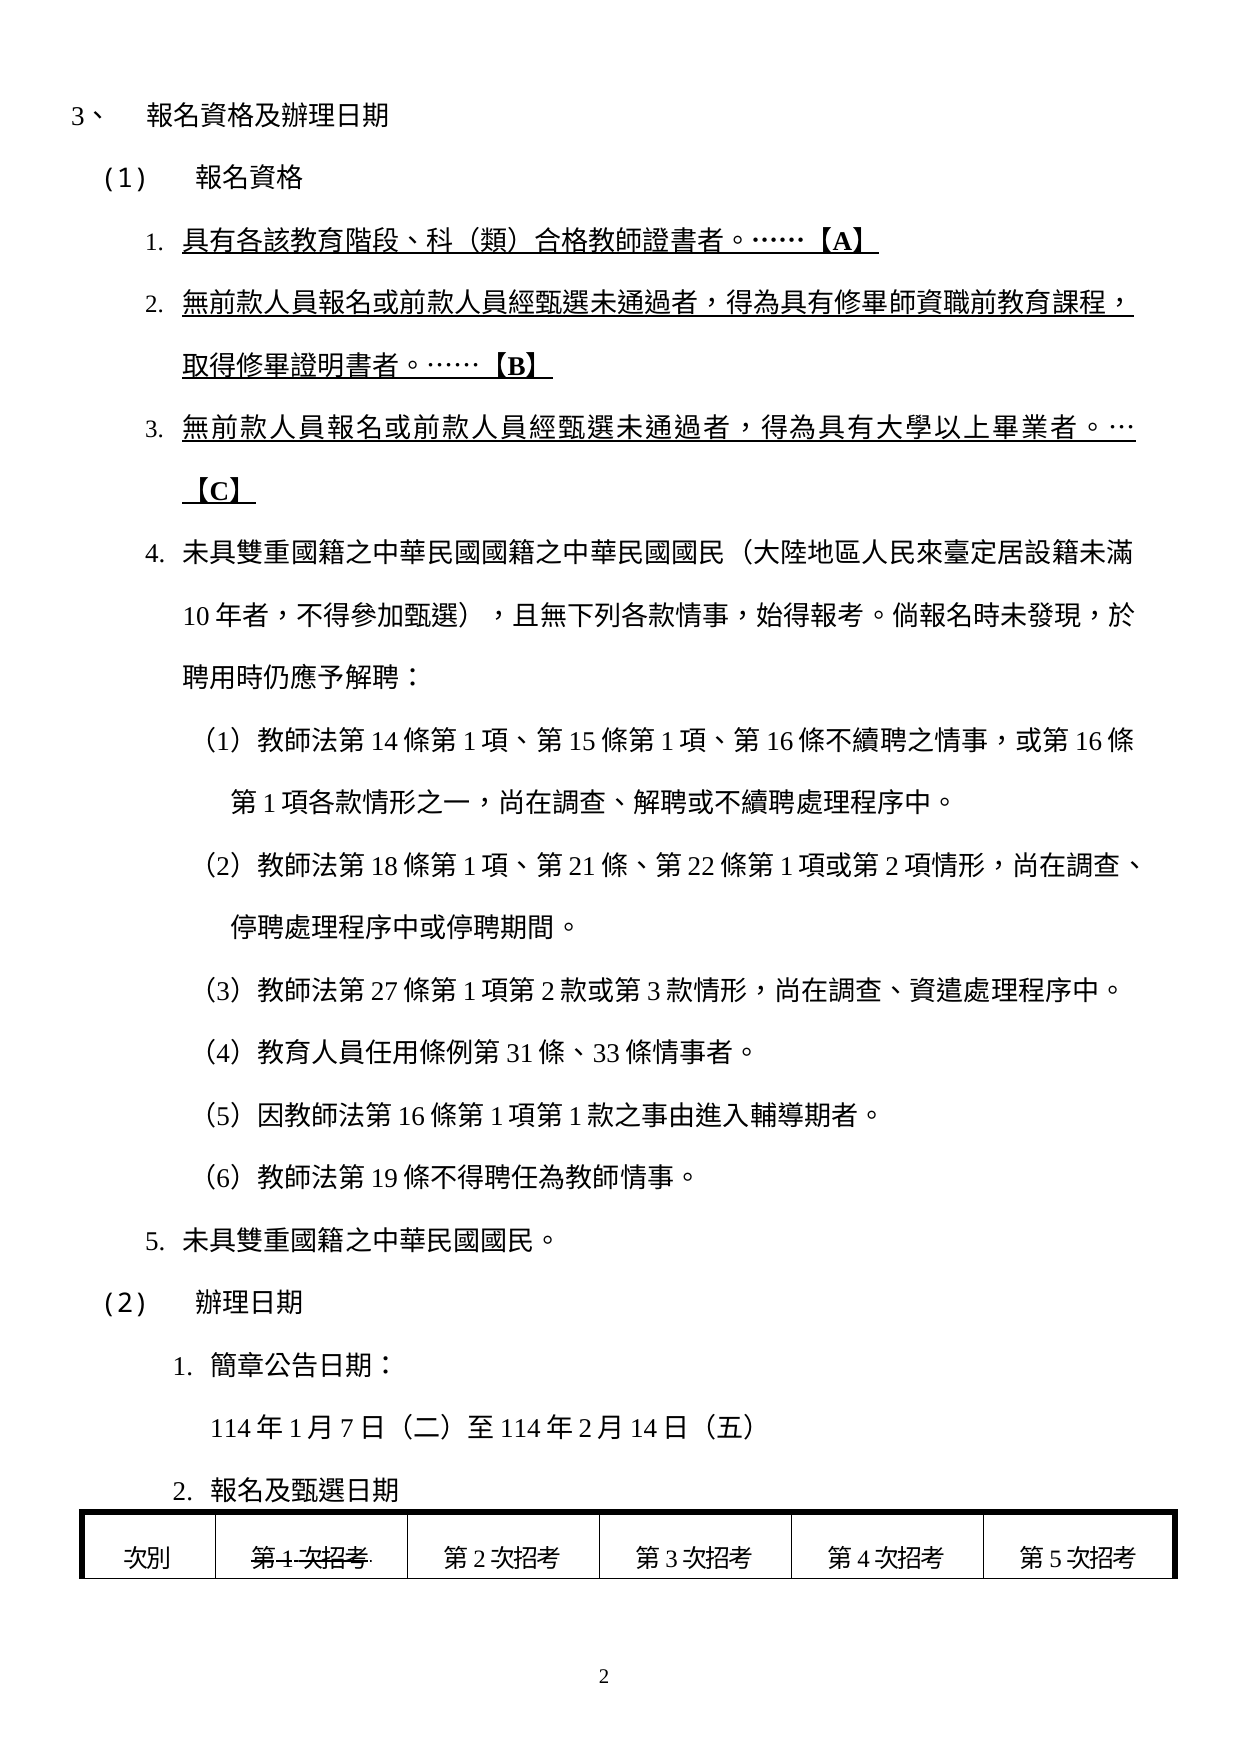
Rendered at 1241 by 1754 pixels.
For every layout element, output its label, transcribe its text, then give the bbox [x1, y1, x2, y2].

text （1）教師法第14條第1項、第15條第1項、第16條不續聘之情事，或第16條第1項各款情形之一，尚在調查、解聘或不續聘處理程序中。 [189, 697, 1137, 822]
list 報名及甄選日期 [172, 1447, 1137, 1509]
text （4）教育人員任用條例第31條、33條情事者。 [189, 1009, 1137, 1072]
text （6）教師法第19條不得聘任為教師情事。 [189, 1134, 1137, 1197]
text （5）因教師法第16條第1項第1款之事由進入輔導期者。 [189, 1072, 1137, 1134]
list 具有各該教育階段、科（類）合格教師證書者。……【A】 [145, 197, 1137, 259]
text （2）教師法第18條第1項、第21條、第22條第1項或第2項情形，尚在調查、停聘處理程序中或停聘期間。 [189, 822, 1137, 947]
text （3）教師法第27條第1項第2款或第3款情形，尚在調查、資遣處理程序中。 [189, 947, 1137, 1009]
list 報名資格及辦理日期 [71, 72, 1137, 134]
table_header 第2次招考 [408, 1515, 599, 1578]
list 簡章公告日期： 114年1月7日（二）至114年2月14日（五） [172, 1322, 1137, 1447]
list 未具雙重國籍之中華民國國籍之中華民國國民（大陸地區人民來臺定居設籍未滿10年者，不得參加甄選），且無下列各款情事，始得報考。倘報名時未發現，於聘用時仍應予解聘： [145, 509, 1137, 697]
table_header 次別 [85, 1515, 215, 1578]
table_header 第1次招考 [216, 1515, 407, 1578]
list 報名資格 [100, 134, 1137, 197]
table_header 第4次招考 [792, 1515, 983, 1578]
list 無前款人員報名或前款人員經甄選未通過者，得為具有修畢師資職前教育課程，取得修畢證明書者。……【B】 [145, 259, 1137, 384]
table_header 第5次招考 [984, 1515, 1172, 1578]
list 未具雙重國籍之中華民國國民。 [145, 1197, 1137, 1259]
table_header 第3次招考 [600, 1515, 791, 1578]
list 無前款人員報名或前款人員經甄選未通過者，得為具有大學以上畢業者。…【C】 [145, 384, 1137, 509]
list 辦理日期 [100, 1259, 1137, 1322]
